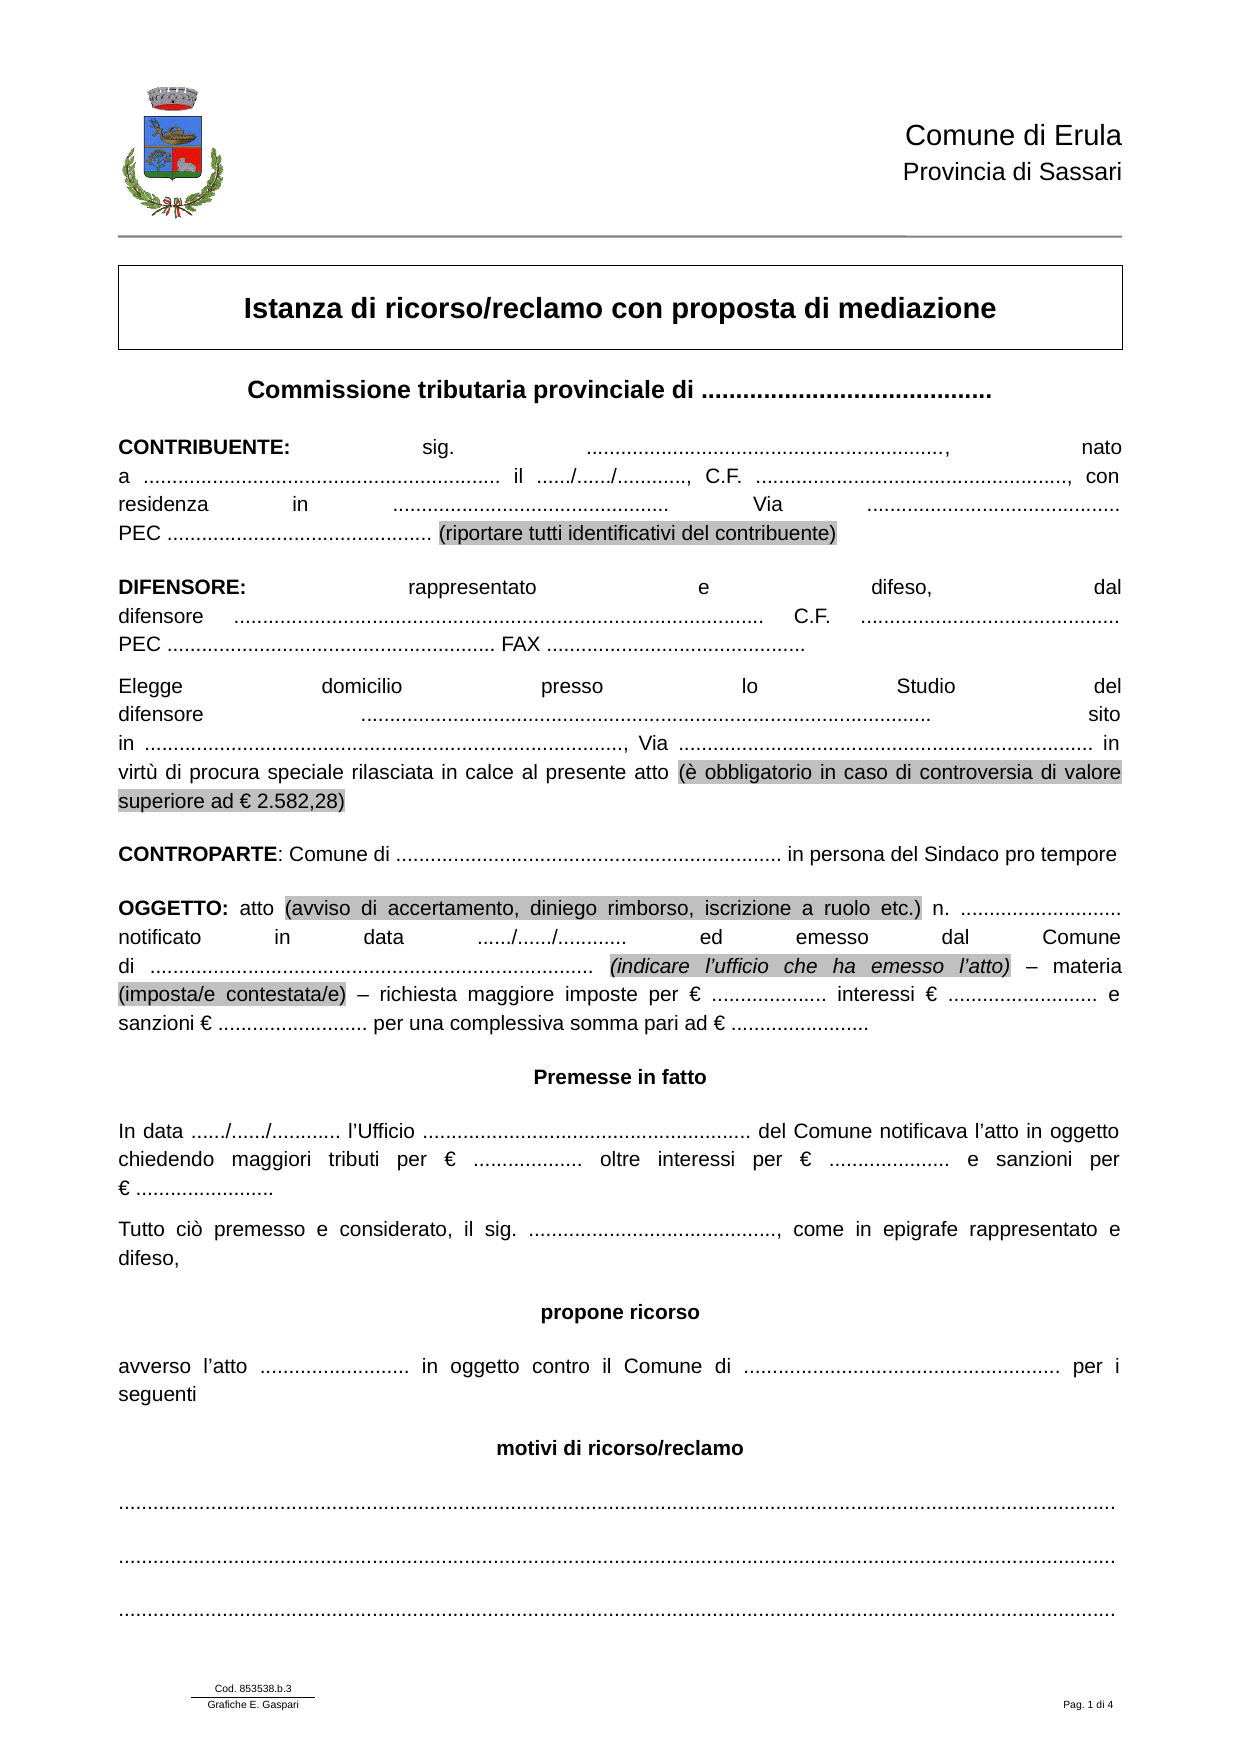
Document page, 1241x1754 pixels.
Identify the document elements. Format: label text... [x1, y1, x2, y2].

text OGGETTO: atto (avviso di accertamento, diniego rimborso, iscrizione a ruolo etc.) n. ............................ notificato in data ....../....../............ ed emesso dal Comune di ............................................................................. (indicare l’ufficio che ha emesso l’atto) – materia (imposta/e contestata/e) – richiesta maggiore imposte per € .................... interessi € .......................... e sanzioni € .......................... per una complessiva somma pari ad € ........................ [118, 896, 1122, 1035]
picture [122, 87, 224, 219]
text CONTROPARTE: Comune di ................................................................... in persona del Sindaco pro tempore [118, 842, 1122, 866]
text DIFENSORE: rappresentato e difeso, dal difensore ............................................................................................ C.F. ............................................. PEC ......................................................... FAX ............................................. [118, 575, 1122, 656]
text Provincia di Sassari [224, 157, 1122, 185]
text Comune di Erula [224, 118, 1122, 152]
text propone ricorso [118, 1300, 1122, 1324]
text In data ....../....../............ l’Ufficio ......................................................... del Comune notificava l’atto in oggetto chiedendo maggiori tributi per € ................... oltre interessi per € ..................... e sanzioni per € ........................ [118, 1118, 1122, 1200]
text ............................................................................................................................................................................. [118, 1597, 1122, 1621]
subtitle Premesse in fatto [118, 1065, 1122, 1089]
text Elegge domicilio presso lo Studio del difensore ................................................................................................... sito in ..................................................................................., Via ........................................................................ in virtù di procura speciale rilasciata in calce al presente atto (è obbligatorio in caso di controversia di valore superiore ad € 2.582,28) [118, 673, 1122, 812]
text ............................................................................................................................................................................. [118, 1490, 1122, 1514]
text Commissione tributaria provinciale di .......................................... [118, 375, 1122, 404]
table_header Istanza di ricorso/reclamo con proposta di mediazione [119, 266, 1122, 349]
text avverso l’atto .......................... in oggetto contro il Comune di ....................................................... per i seguenti [118, 1353, 1122, 1406]
text CONTRIBUENTE: sig. .............................................................., nato a .............................................................. il ....../....../............, C.F. ......................................................, con residenza in ................................................ Via ............................................ PEC .............................................. (riportare tutti identificativi del contribuente) [118, 435, 1122, 545]
text ............................................................................................................................................................................. [118, 1543, 1122, 1567]
text motivi di ricorso/reclamo [118, 1436, 1122, 1460]
text Tutto ciò premesso e considerato, il sig. ..........................................., come in epigrafe rappresentato e difeso, [118, 1217, 1122, 1270]
